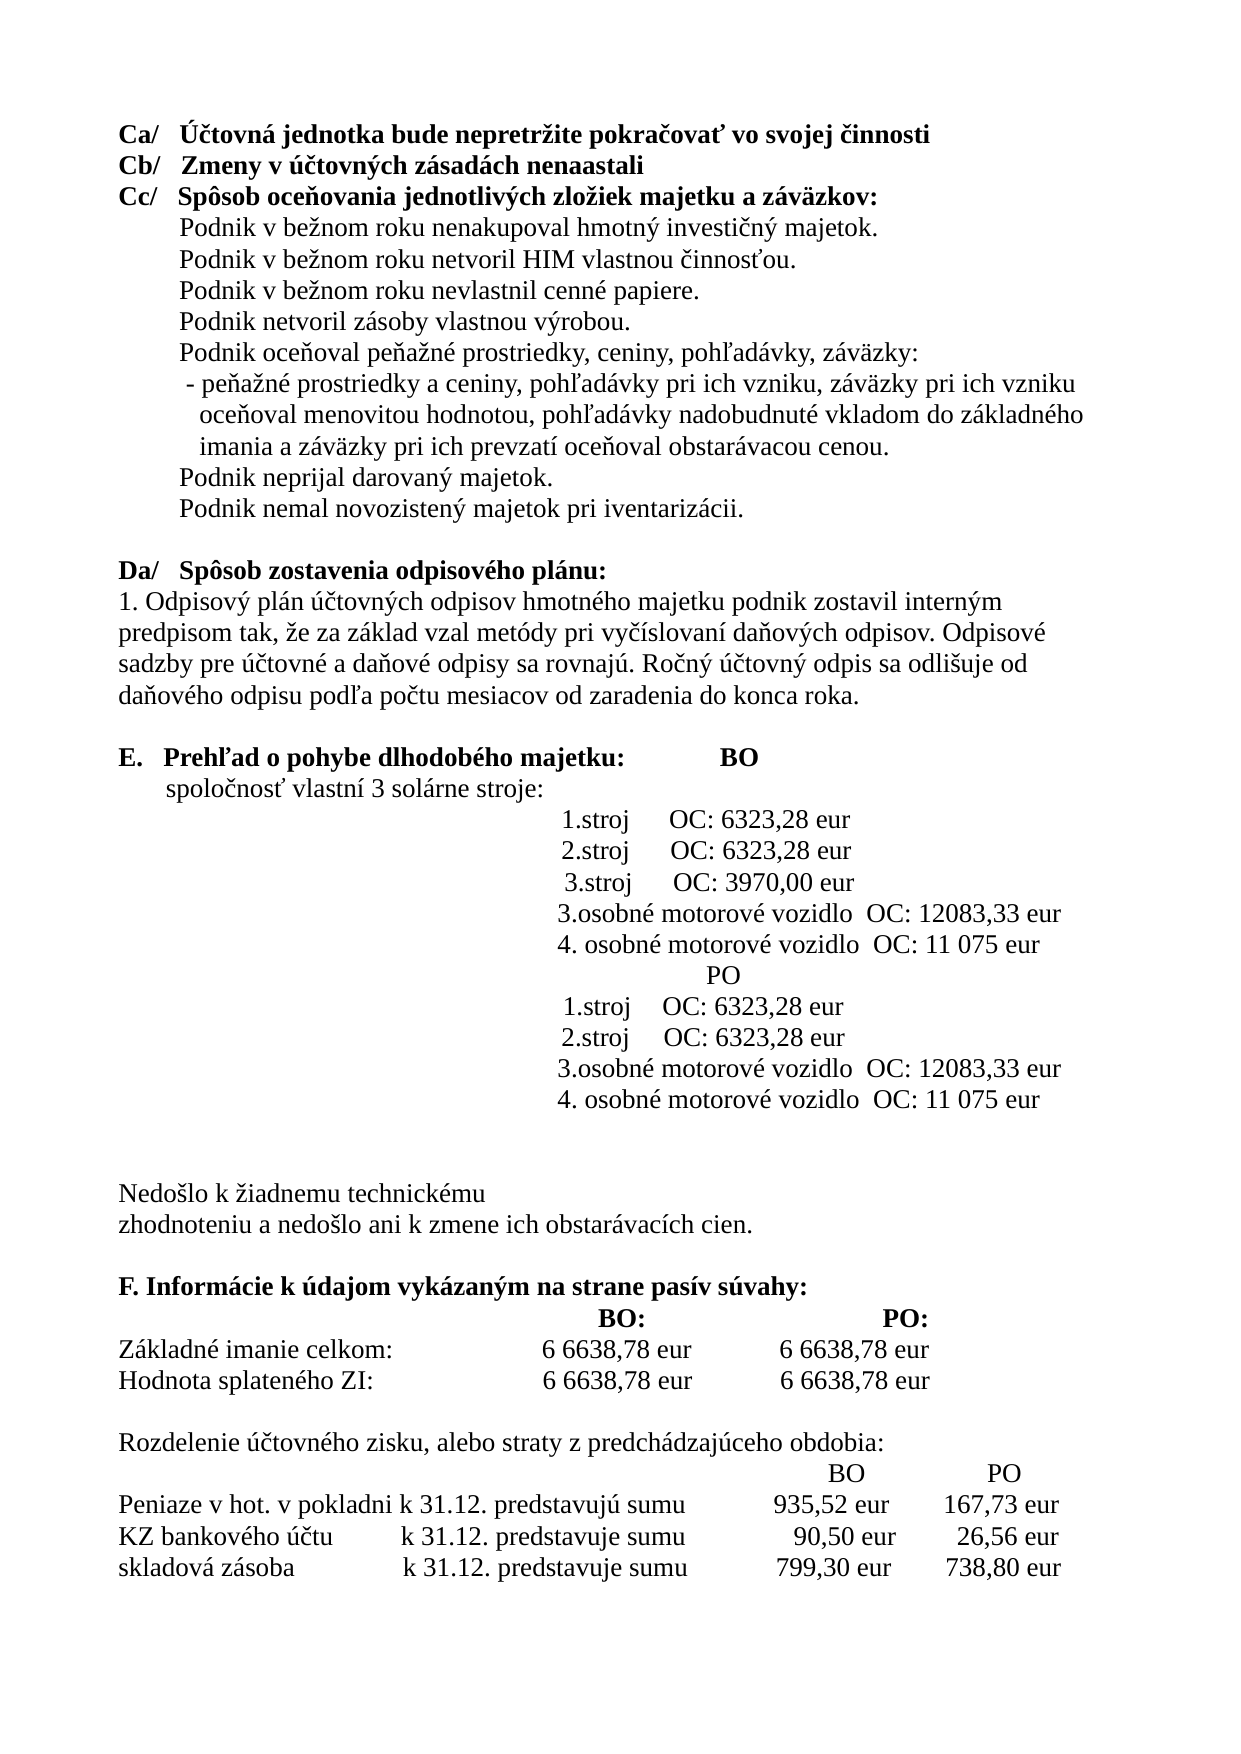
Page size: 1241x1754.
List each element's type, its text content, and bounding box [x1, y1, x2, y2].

text Nedošlo k žiadnemu technickému [118, 1177, 1122, 1208]
text Rozdelenie účtovného zisku, alebo straty z predchádzajúceho obdobia: [118, 1426, 1122, 1457]
text Peniaze v hot. v pokladni k 31.12. predstavujú sumu 935,52 eur 167,73 eur [118, 1488, 1122, 1520]
text 1. Odpisový plán účtovných odpisov hmotného majetku podnik zostavil interným [118, 585, 1122, 616]
text - peňažné prostriedky a ceniny, pohľadávky pri ich vzniku, záväzky pri ich vzniku [118, 367, 1122, 398]
text Cb/ Zmeny v účtovných zásadách nenaastali [118, 149, 1122, 180]
text zhodnoteniu a nedošlo ani k zmene ich obstarávacích cien. [118, 1208, 1122, 1239]
text Základné imanie celkom: 6 6638,78 eur 6 6638,78 eur [118, 1333, 1122, 1364]
text Podnik netvoril zásoby vlastnou výrobou. [118, 305, 1122, 336]
text spoločnosť vlastní 3 solárne stroje: [118, 772, 1122, 803]
text imania a záväzky pri ich prevzatí oceňoval obstarávacou cenou. [118, 429, 1122, 461]
text Podnik nemal novozistený majetok pri iventarizácii. [118, 492, 1122, 523]
text 2.stroj OC: 6323,28 eur [118, 834, 1122, 866]
text Cc/ Spôsob oceňovania jednotlivých zložiek majetku a záväzkov: [118, 180, 1122, 212]
text Podnik v bežnom roku nevlastnil cenné papiere. [118, 274, 1122, 305]
text PO [118, 959, 1122, 990]
text predpisom tak, že za základ vzal metódy pri vyčíslovaní daňových odpisov. Odpisové sadzby pre účtovné a daňové odpisy sa rovnajú. Ročný účtovný odpis sa odlišuje od daňového odpisu podľa počtu mesiacov od zaradenia do konca roka. [118, 616, 1122, 710]
text KZ bankového účtu k 31.12. predstavuje sumu 90,50 eur 26,56 eur [118, 1520, 1122, 1551]
text 1.stroj OC: 6323,28 eur [118, 990, 1122, 1021]
text Podnik oceňoval peňažné prostriedky, ceniny, pohľadávky, záväzky: [118, 336, 1122, 367]
text 4. osobné motorové vozidlo OC: 11 075 eur [118, 1084, 1122, 1115]
text 4. osobné motorové vozidlo OC: 11 075 eur [118, 928, 1122, 959]
text Podnik v bežnom roku netvoril HIM vlastnou činnosťou. [118, 243, 1122, 274]
text Podnik v bežnom roku nenakupoval hmotný investičný majetok. [118, 212, 1122, 243]
text oceňoval menovitou hodnotou, pohľadávky nadobudnuté vkladom do základného [118, 398, 1122, 429]
text Hodnota splateného ZI: 6 6638,78 eur 6 6638,78 eur [118, 1364, 1122, 1395]
text Da/ Spôsob zostavenia odpisového plánu: [118, 554, 1122, 585]
text F. Informácie k údajom vykázaným na strane pasív súvahy: [118, 1271, 1122, 1302]
text BO PO [118, 1457, 1122, 1488]
text 3.osobné motorové vozidlo OC: 12083,33 eur [118, 897, 1122, 928]
text skladová zásoba k 31.12. predstavuje sumu 799,30 eur 738,80 eur [118, 1551, 1122, 1582]
text 2.stroj OC: 6323,28 eur [118, 1021, 1122, 1052]
text 3.osobné motorové vozidlo OC: 12083,33 eur [118, 1052, 1122, 1084]
text BO: PO: [118, 1302, 1122, 1333]
text 1.stroj OC: 6323,28 eur [118, 803, 1122, 834]
text Podnik neprijal darovaný majetok. [118, 461, 1122, 492]
text 3.stroj OC: 3970,00 eur [118, 866, 1122, 897]
text Ca/ Účtovná jednotka bude nepretržite pokračovať vo svojej činnosti [118, 118, 1122, 149]
text E. Prehľad o pohybe dlhodobého majetku: BO [118, 741, 1122, 772]
